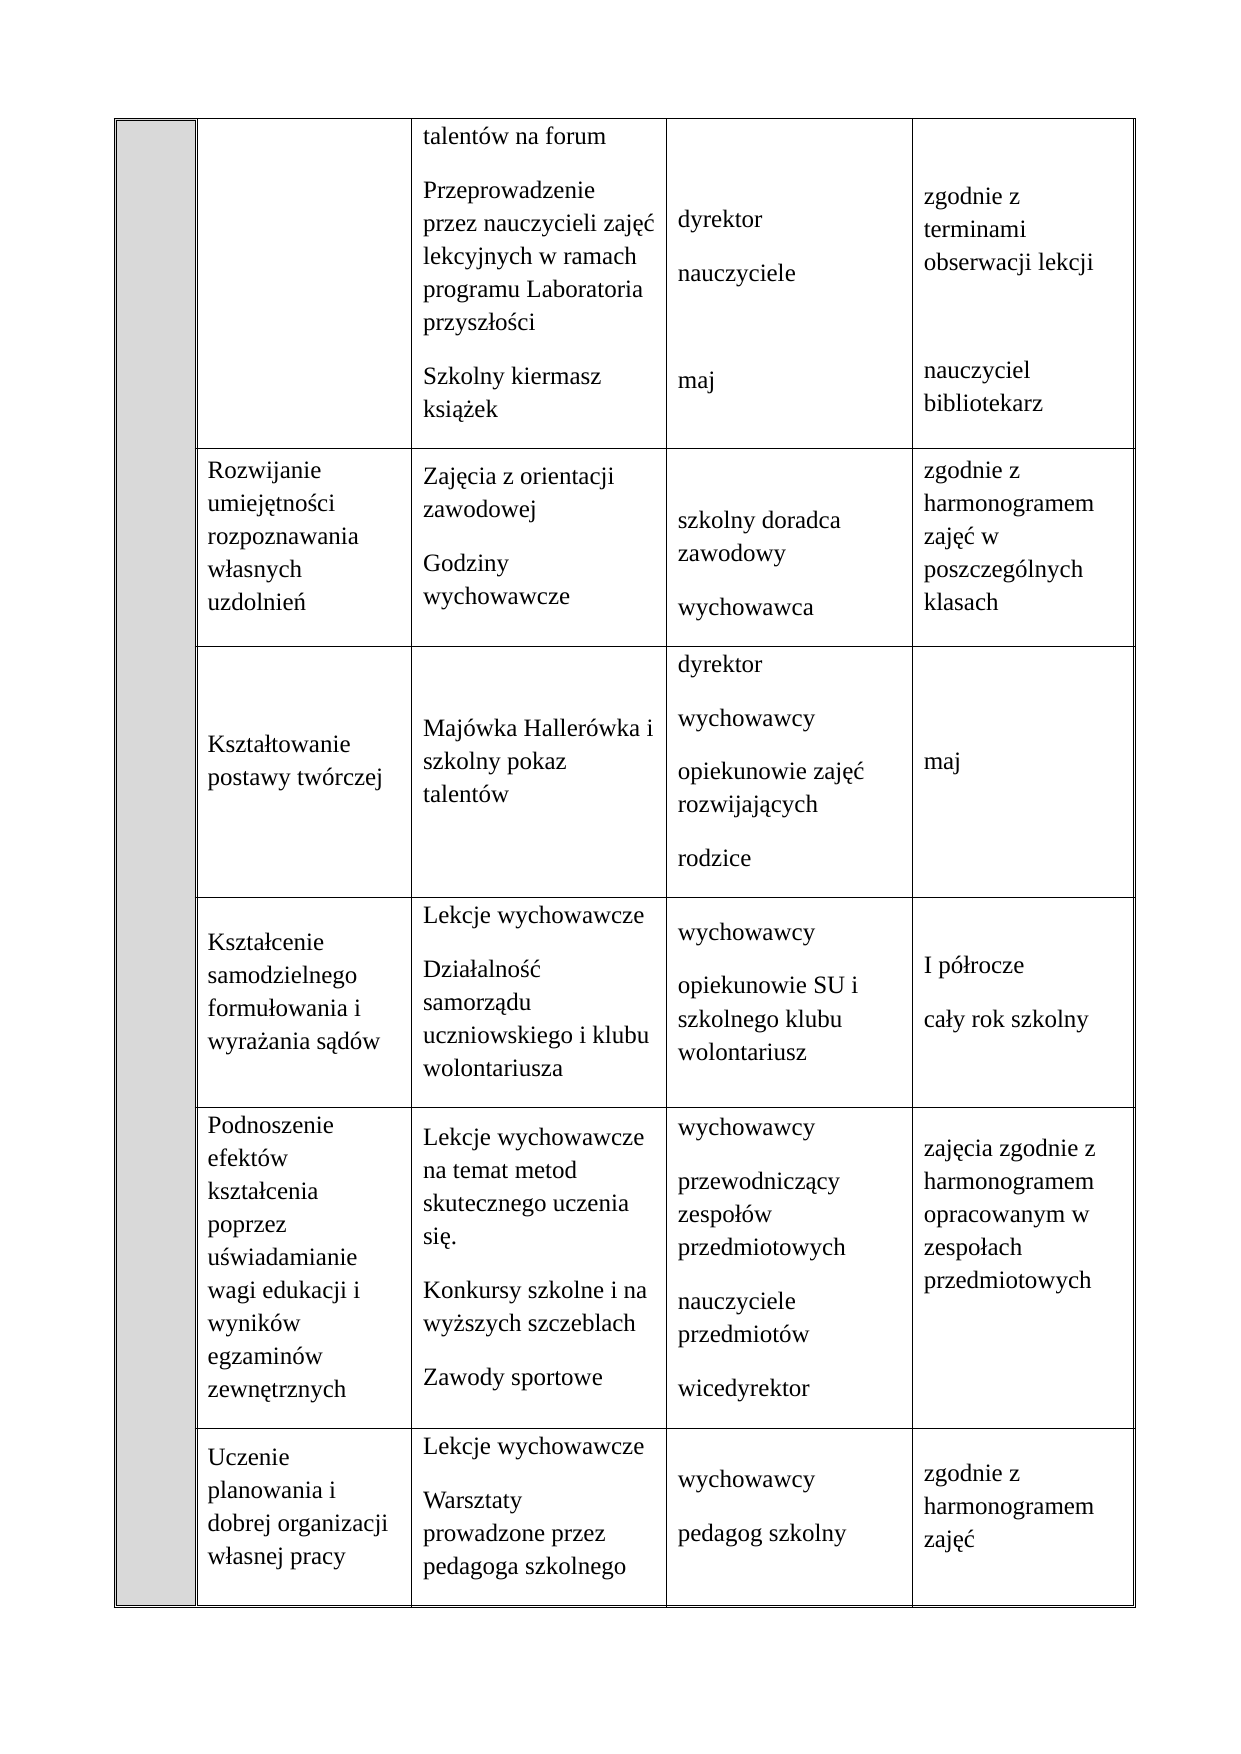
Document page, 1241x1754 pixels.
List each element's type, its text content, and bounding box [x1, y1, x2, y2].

table_cell Lekcje wychowawcze na temat metod skutecznego uczenia się. Konkursy szkolne i na wyższych szczeblach Zawody sportowe [412, 1108, 666, 1428]
table_cell maj [913, 647, 1133, 897]
table_cell szkolny doradca zawodowy wychowawca [667, 449, 912, 646]
table_cell Zajęcia z orientacji zawodowej Godziny wychowawcze [412, 449, 666, 646]
table_cell Lekcje wychowawcze Działalność samorządu uczniowskiego i klubu wolontariusza [412, 898, 666, 1107]
table_cell dyrektor wychowawcy opiekunowie zajęć rozwijających rodzice [667, 647, 912, 897]
table_cell dyrektor nauczyciele maj [667, 119, 912, 448]
table_cell [198, 119, 411, 448]
table_cell Uczenie planowania i dobrej organizacji własnej pracy [198, 1429, 411, 1605]
table_cell talentów na forum Przeprowadzenie przez nauczycieli zajęć lekcyjnych w ramach programu Laboratoria przyszłości Szkolny kiermasz książek [412, 119, 666, 448]
table_cell Majówka Hallerówka i szkolny pokaz talentów [412, 647, 666, 897]
table_cell [117, 121, 195, 1605]
table_cell wychowawcy przewodniczący zespołów przedmiotowych nauczyciele przedmiotów wicedyrektor [667, 1108, 912, 1428]
table_cell Lekcje wychowawcze Warsztaty prowadzone przez pedagoga szkolnego [412, 1429, 666, 1605]
table_cell Kształcenie samodzielnego formułowania i wyrażania sądów [198, 898, 411, 1107]
table_cell wychowawcy pedagog szkolny [667, 1429, 912, 1605]
table_cell zgodnie z harmonogramem zajęć w poszczególnych klasach [913, 449, 1133, 646]
table_cell Rozwijanie umiejętności rozpoznawania własnych uzdolnień [198, 449, 411, 646]
table_cell zgodnie z harmonogramem zajęć [913, 1429, 1133, 1605]
table_cell wychowawcy opiekunowie SU i szkolnego klubu wolontariusz [667, 898, 912, 1107]
table_cell Kształtowanie postawy twórczej [198, 647, 411, 897]
table_cell zgodnie z terminami obserwacji lekcji nauczyciel bibliotekarz [913, 119, 1133, 448]
table_cell I półrocze cały rok szkolny [913, 898, 1133, 1107]
table_cell Podnoszenie efektów kształcenia poprzez uświadamianie wagi edukacji i wyników egzaminów zewnętrznych [198, 1108, 411, 1428]
table_cell zajęcia zgodnie z harmonogramem opracowanym w zespołach przedmiotowych [913, 1108, 1133, 1428]
